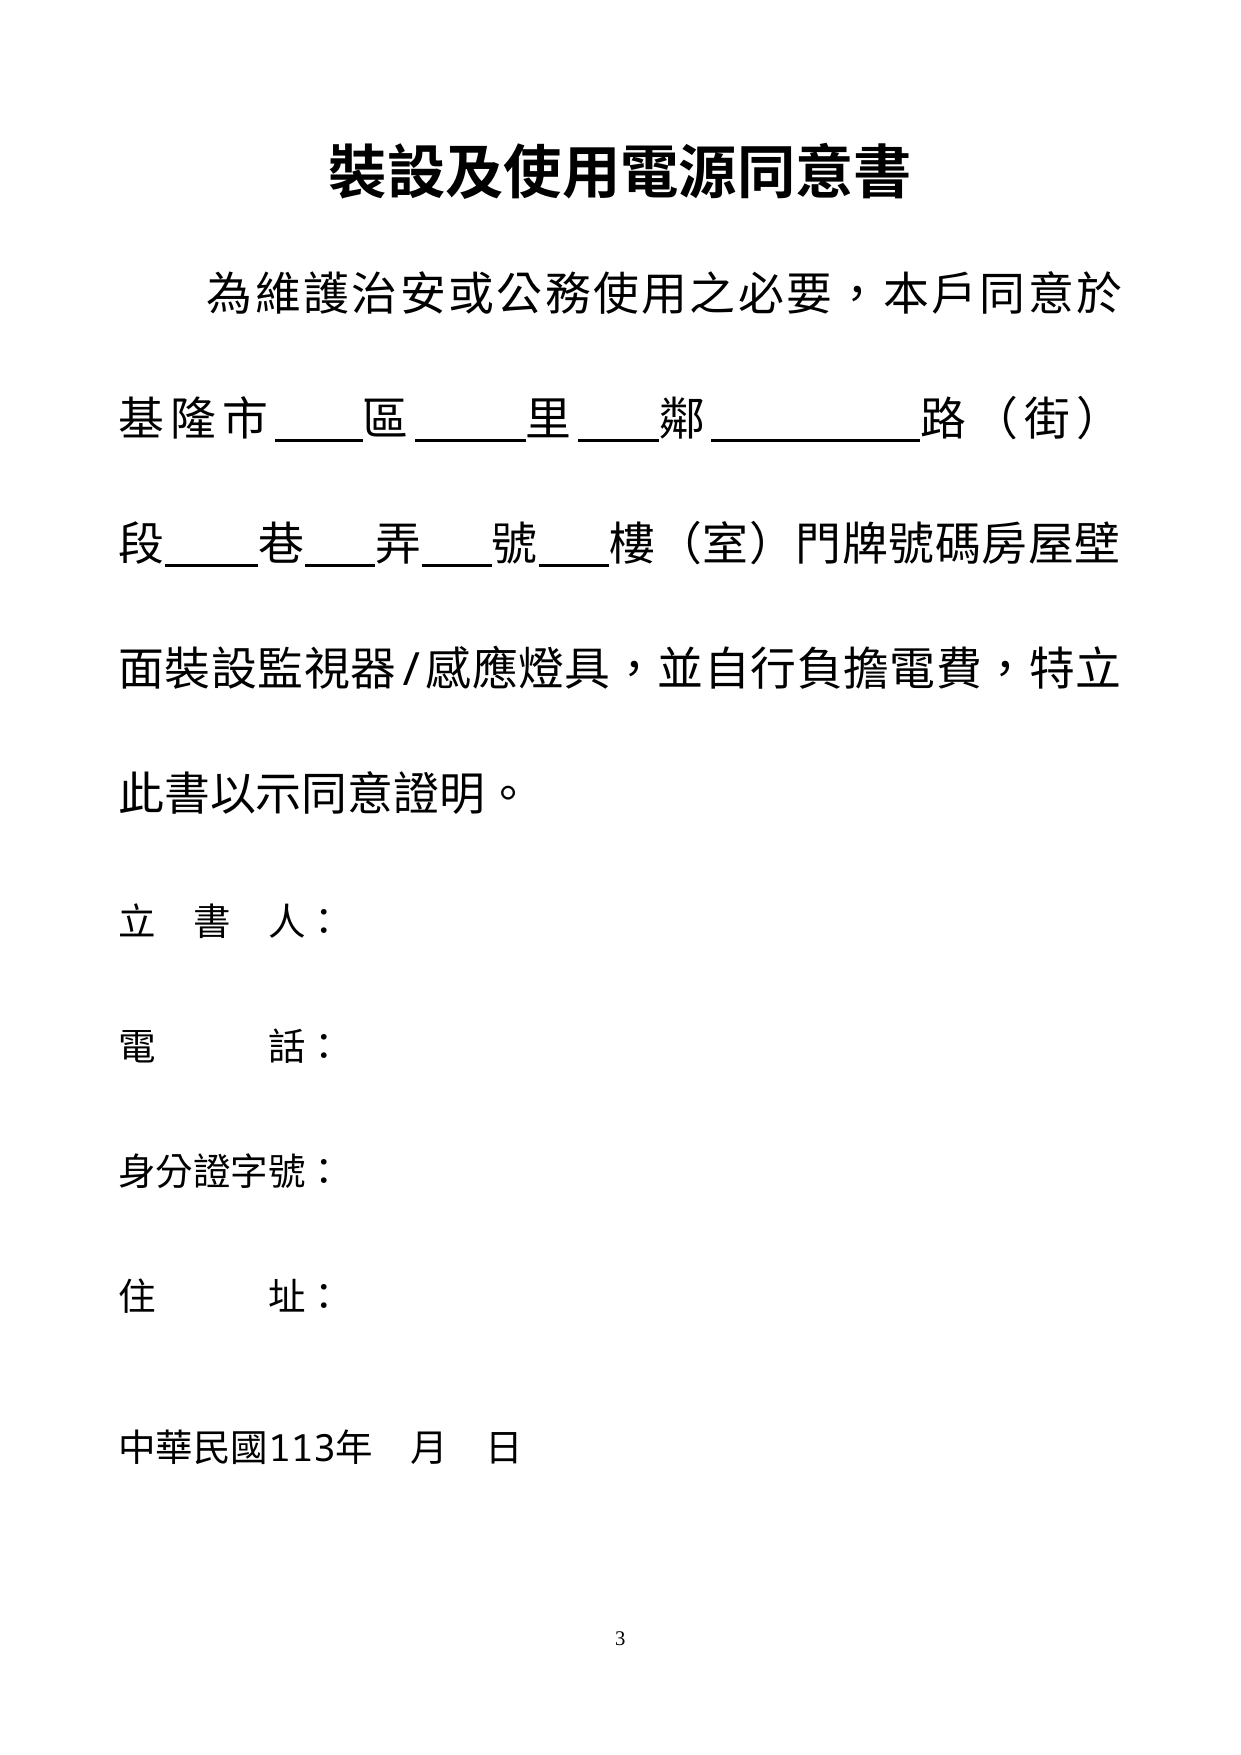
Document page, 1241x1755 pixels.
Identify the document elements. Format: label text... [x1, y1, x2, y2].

text 立 書 人： [118, 836, 1122, 961]
text 住 址： [118, 1211, 1122, 1336]
text 裝設及使用電源同意書 [118, 126, 1122, 211]
text 身分證字號： [118, 1086, 1122, 1211]
text 為維護治安或公務使用之必要，本戶同意於基隆市 區 里 鄰 路（街） 段 巷 弄 號 樓（室）門牌號碼房屋壁面裝設監視器/感應燈具，並自行負擔電費，特立此書以示同意證明。 [118, 211, 1122, 836]
text 中華民國113年 月 日 [118, 1418, 1122, 1472]
text 電 話： [118, 961, 1122, 1086]
